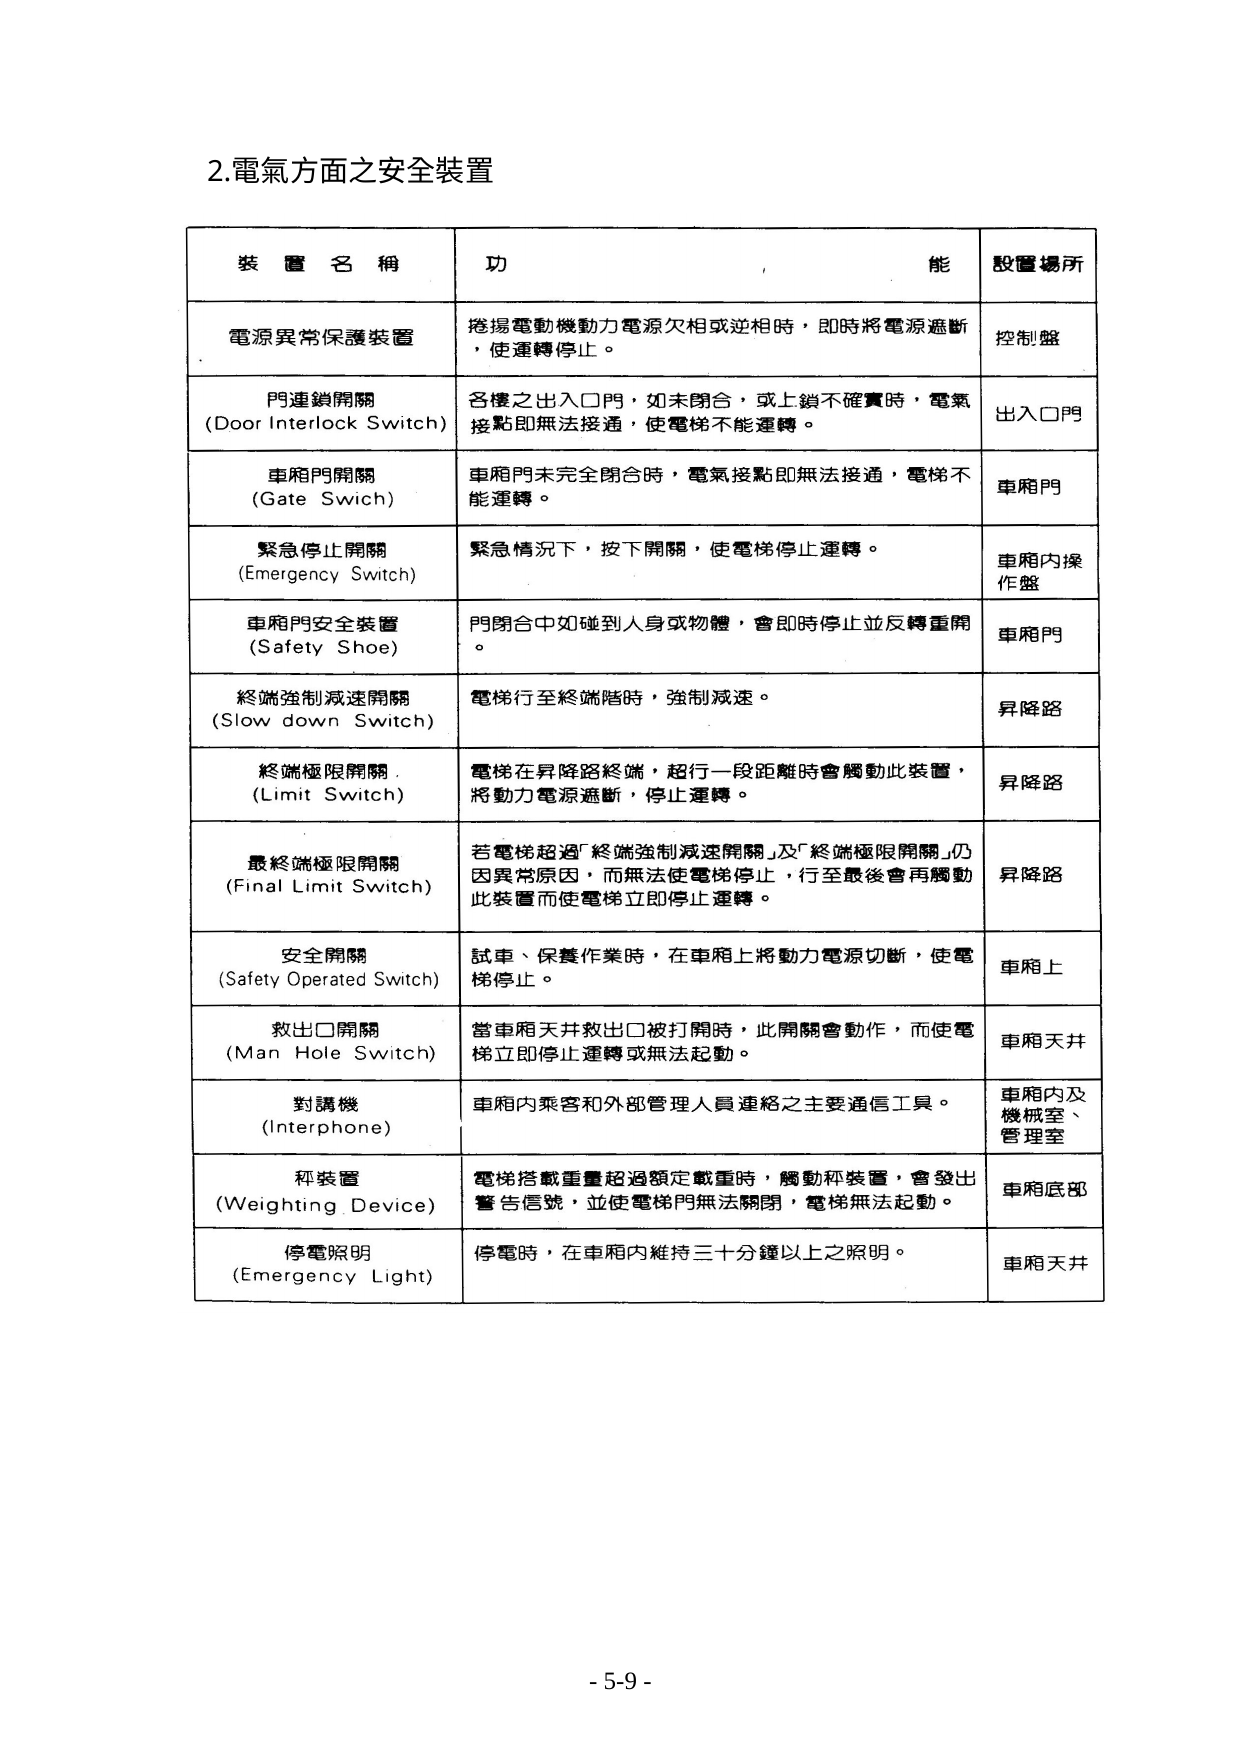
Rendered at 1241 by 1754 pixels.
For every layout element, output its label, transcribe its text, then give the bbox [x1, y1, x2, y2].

picture [177, 213, 1115, 1313]
text 2.電氣方面之安全裝置 [207, 148, 1092, 190]
